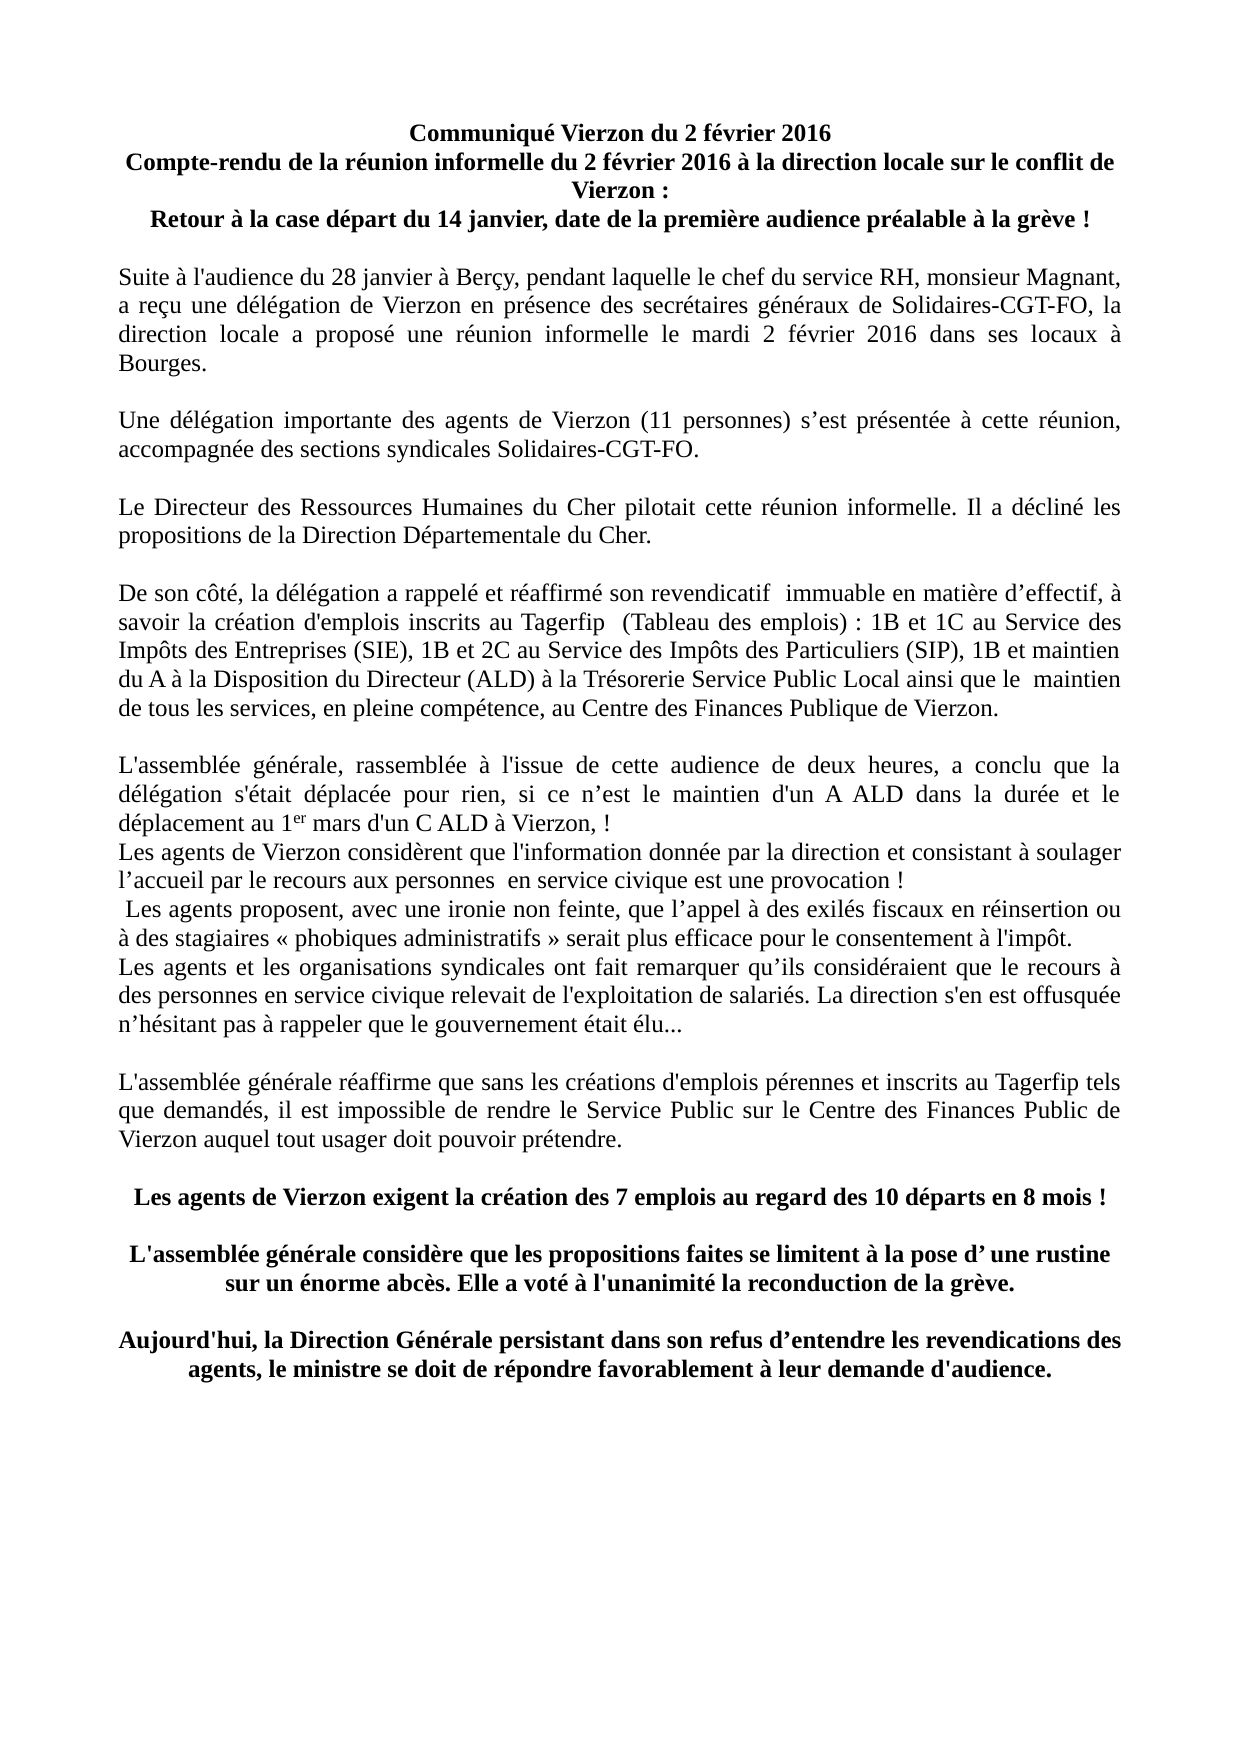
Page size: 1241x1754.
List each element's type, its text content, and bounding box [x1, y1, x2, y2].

text Les agents et les organisations syndicales ont fait remarquer qu’ils considéraient que le recours à des personnes en service civique relevait de l'exploitation de salariés. La direction s'en est offusquée n’hésitant pas à rappeler que le gouvernement était élu... [118, 952, 1122, 1038]
text Communiqué Vierzon du 2 février 2016 [118, 118, 1122, 147]
text Le Directeur des Ressources Humaines du Cher pilotait cette réunion informelle. Il a décliné les propositions de la Direction Départementale du Cher. [118, 492, 1122, 549]
text Les agents de Vierzon considèrent que l'information donnée par la direction et consistant à soulager l’accueil par le recours aux personnes en service civique est une provocation ! [118, 837, 1122, 894]
text Suite à l'audience du 28 janvier à Berçy, pendant laquelle le chef du service RH, monsieur Magnant, a reçu une délégation de Vierzon en présence des secrétaires généraux de Solidaires-CGT-FO, la direction locale a proposé une réunion informelle le mardi 2 février 2016 dans ses locaux à Bourges. [118, 262, 1122, 377]
text Compte-rendu de la réunion informelle du 2 février 2016 à la direction locale sur le conflit de Vierzon : Retour à la case départ du 14 janvier, date de la première audience préalable à la grève ! [118, 147, 1122, 233]
text Les agents de Vierzon exigent la création des 7 emplois au regard des 10 départs en 8 mois ! [118, 1182, 1122, 1211]
text Les agents proposent, avec une ironie non feinte, que l’appel à des exilés fiscaux en réinsertion ou à des stagiaires « phobiques administratifs » serait plus efficace pour le consentement à l'impôt. [118, 894, 1122, 952]
text Une délégation importante des agents de Vierzon (11 personnes) s’est présentée à cette réunion, accompagnée des sections syndicales Solidaires-CGT-FO. [118, 406, 1122, 463]
text De son côté, la délégation a rappelé et réaffirmé son revendicatif immuable en matière d’effectif, à savoir la création d'emplois inscrits au Tagerfip (Tableau des emplois) : 1B et 1C au Service des Impôts des Entreprises (SIE), 1B et 2C au Service des Impôts des Particuliers (SIP), 1B et maintien du A à la Disposition du Directeur (ALD) à la Trésorerie Service Public Local ainsi que le maintien de tous les services, en pleine compétence, au Centre des Finances Publique de Vierzon. [118, 578, 1122, 722]
text L'assemblée générale considère que les propositions faites se limitent à la pose d’ une rustine sur un énorme abcès. Elle a voté à l'unanimité la reconduction de la grève. [118, 1239, 1122, 1297]
text L'assemblée générale, rassemblée à l'issue de cette audience de deux heures, a conclu que la délégation s'était déplacée pour rien, si ce n’est le maintien d'un A ALD dans la durée et le déplacement au 1er mars d'un C ALD à Vierzon, ! [118, 751, 1122, 837]
text L'assemblée générale réaffirme que sans les créations d'emplois pérennes et inscrits au Tagerfip tels que demandés, il est impossible de rendre le Service Public sur le Centre des Finances Public de Vierzon auquel tout usager doit pouvoir prétendre. [118, 1067, 1122, 1153]
text Aujourd'hui, la Direction Générale persistant dans son refus d’entendre les revendications des agents, le ministre se doit de répondre favorablement à leur demande d'audience. [118, 1326, 1122, 1383]
